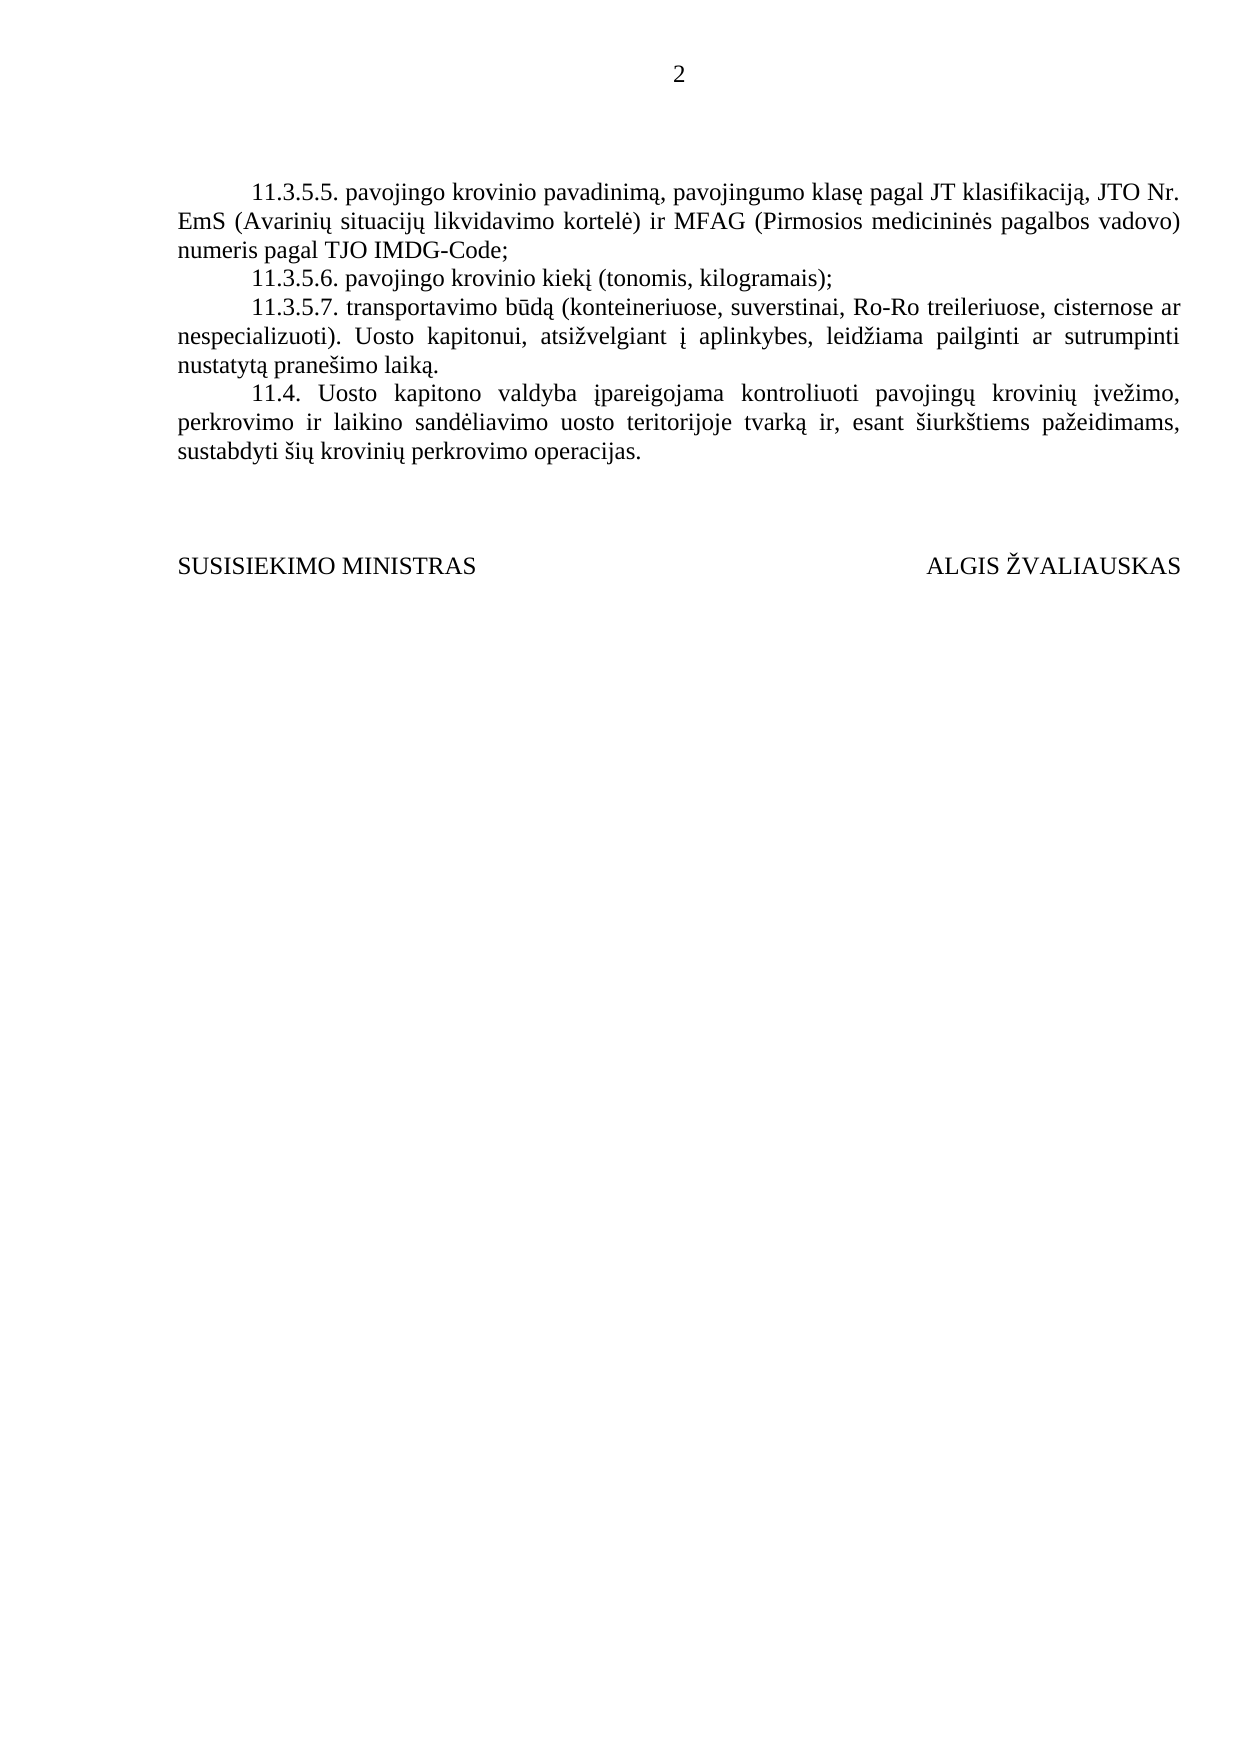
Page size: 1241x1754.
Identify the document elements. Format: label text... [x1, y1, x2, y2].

text 11.3.5.7. transportavimo būdą (konteineriuose, suverstinai, Ro-Ro treileriuose, cisternose ar nespecializuoti). Uosto kapitonui, atsižvelgiant į aplinkybes, leidžiama pailginti ar sutrumpinti nustatytą pranešimo laiką. [177, 292, 1181, 378]
text 11.3.5.5. pavojingo krovinio pavadinimą, pavojingumo klasę pagal JT klasifikaciją, JTO Nr. EmS (Avarinių situacijų likvidavimo kortelė) ir MFAG (Pirmosios medicininės pagalbos vadovo) numeris pagal TJO IMDG-Code; [177, 177, 1181, 263]
text 11.3.5.6. pavojingo krovinio kiekį (tonomis, kilogramais); [177, 263, 1181, 292]
text SUSISIEKIMO MINISTRAS ALGIS ŽVALIAUSKAS [177, 551, 1181, 580]
text 11.4. Uosto kapitono valdyba įpareigojama kontroliuoti pavojingų krovinių įvežimo, perkrovimo ir laikino sandėliavimo uosto teritorijoje tvarką ir, esant šiurkštiems pažeidimams, sustabdyti šių krovinių perkrovimo operacijas. [177, 378, 1181, 465]
